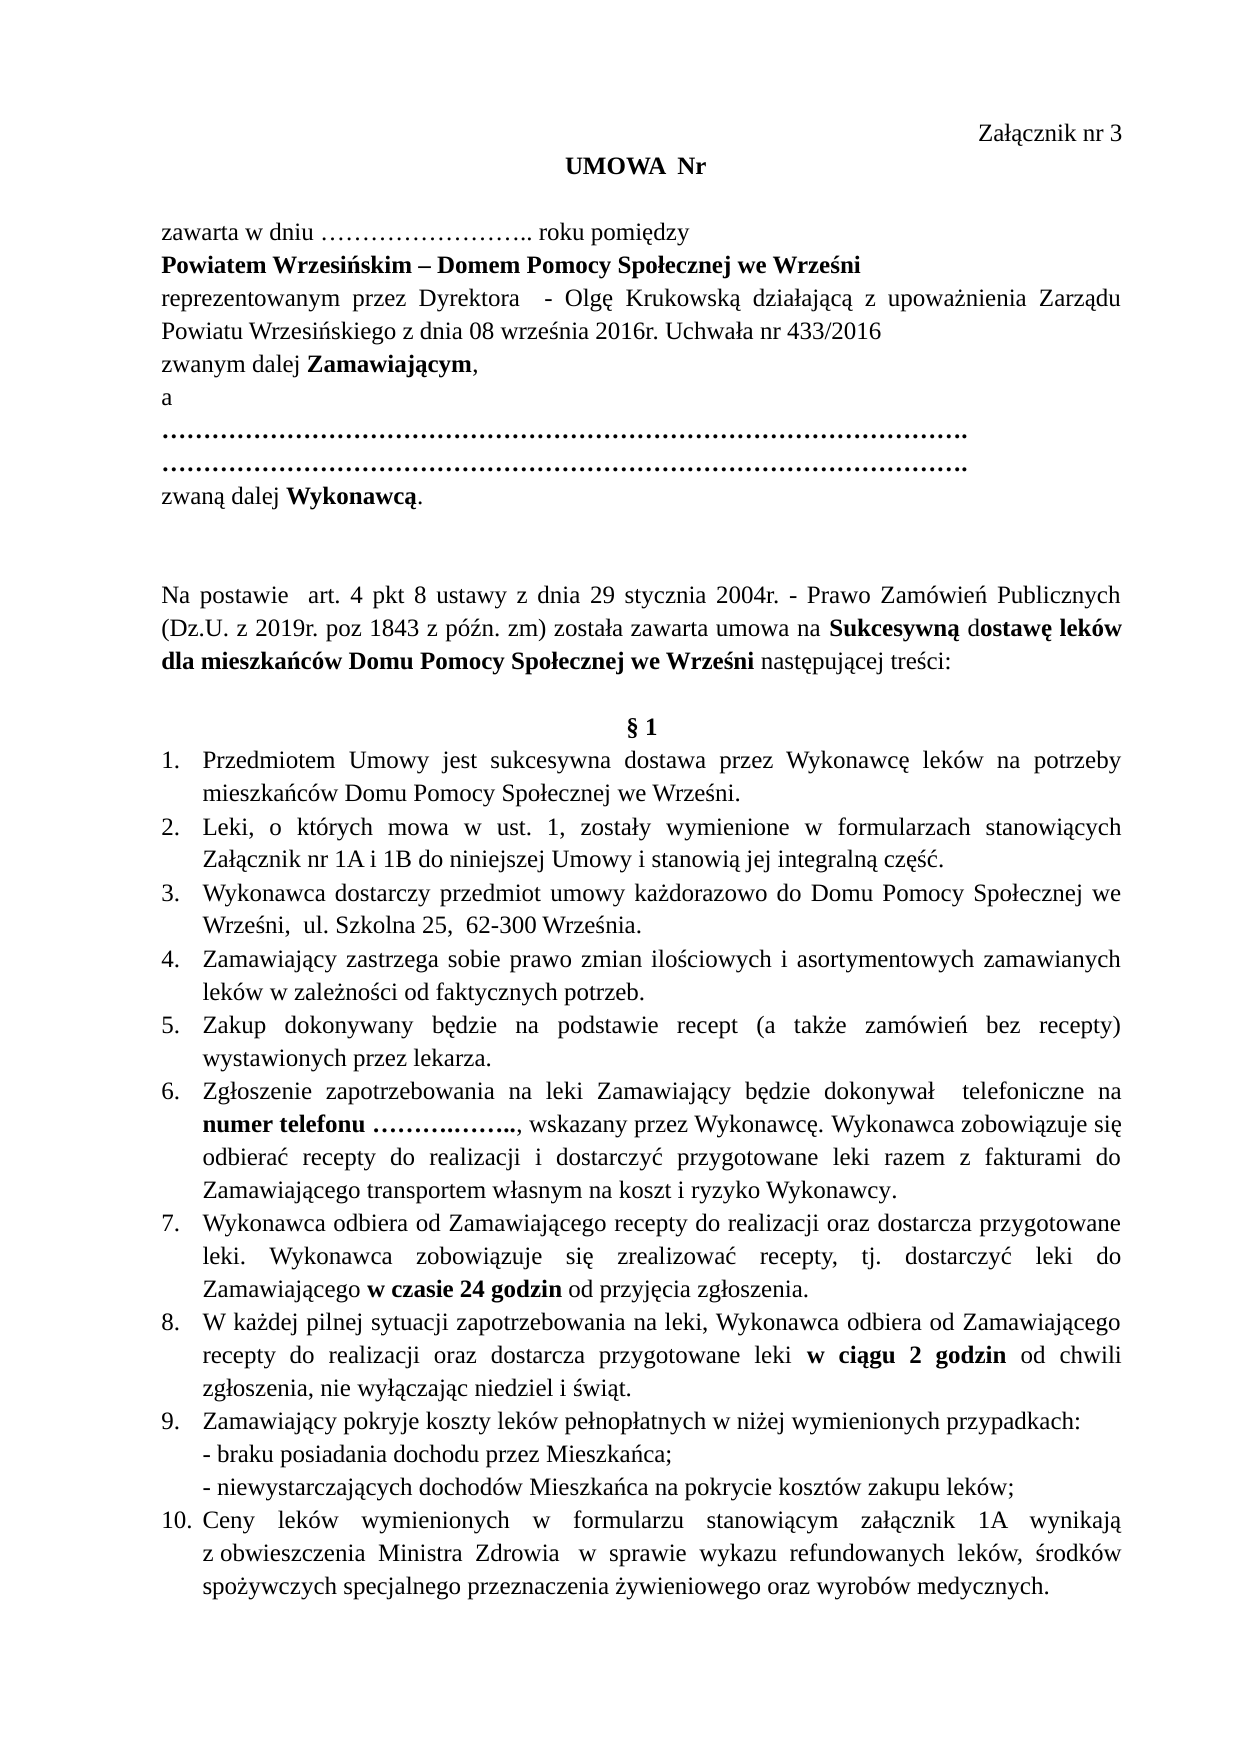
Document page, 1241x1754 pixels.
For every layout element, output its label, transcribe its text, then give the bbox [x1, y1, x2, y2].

text zwanym dalej Zamawiającym, [161, 349, 1122, 378]
text Na postawie art. 4 pkt 8 ustawy z dnia 29 stycznia 2004r. - Prawo Zamówień Publicznych (Dz.U. z 2019r. poz 1843 z późn. zm) została zawarta umowa na Sukcesywną dostawę leków dla mieszkańców Domu Pomocy Społecznej we Wrześni następującej treści: [161, 580, 1122, 675]
list W każdej pilnej sytuacji zapotrzebowania na leki, Wykonawca odbiera od Zamawiającego recepty do realizacji oraz dostarcza przygotowane leki w ciągu 2 godzin od chwili zgłoszenia, nie wyłączając niedziel i świąt. [161, 1307, 1122, 1402]
text reprezentowanym przez Dyrektora - Olgę Krukowską działającą z upoważnienia Zarządu Powiatu Wrzesińskiego z dnia 08 września 2016r. Uchwała nr 433/2016 [161, 283, 1122, 345]
text Powiatem Wrzesińskim – Domem Pomocy Społecznej we Wrześni [161, 250, 1122, 279]
list Ceny leków wymienionych w formularzu stanowiącym załącznik 1A wynikają z obwieszczenia Ministra Zdrowia w sprawie wykazu refundowanych leków, środków spożywczych specjalnego przeznaczenia żywieniowego oraz wyrobów medycznych. [161, 1505, 1122, 1600]
text § 1 [161, 712, 1122, 741]
text - braku posiadania dochodu przez Mieszkańca; [161, 1439, 1122, 1468]
list Wykonawca dostarczy przedmiot umowy każdorazowo do Domu Pomocy Społecznej we Wrześni, ul. Szkolna 25, 62-300 Września. [161, 878, 1122, 939]
text UMOWA Nr [161, 151, 1122, 180]
text a [161, 382, 1122, 411]
text ……………………………………………………………………………………. [161, 415, 1122, 444]
list Zgłoszenie zapotrzebowania na leki Zamawiający będzie dokonywał telefoniczne na numer telefonu ……….…….., wskazany przez Wykonawcę. Wykonawca zobowiązuje się odbierać recepty do realizacji i dostarczyć przygotowane leki razem z fakturami do Zamawiającego transportem własnym na koszt i ryzyko Wykonawcy. [161, 1076, 1122, 1203]
text Załącznik nr 3 [161, 118, 1122, 147]
list Leki, o których mowa w ust. 1, zostały wymienione w formularzach stanowiących Załącznik nr 1A i 1B do niniejszej Umowy i stanowią jej integralną część. [161, 812, 1122, 873]
text zwaną dalej Wykonawcą. [161, 481, 1122, 510]
list Wykonawca odbiera od Zamawiającego recepty do realizacji oraz dostarcza przygotowane leki. Wykonawca zobowiązuje się zrealizować recepty, tj. dostarczyć leki do Zamawiającego w czasie 24 godzin od przyjęcia zgłoszenia. [161, 1208, 1122, 1303]
list Zakup dokonywany będzie na podstawie recept (a także zamówień bez recepty) wystawionych przez lekarza. [161, 1010, 1122, 1071]
text ……………………………………………………………………………………. [161, 448, 1122, 477]
text zawarta w dniu …………………….. roku pomiędzy [161, 217, 1122, 246]
list Przedmiotem Umowy jest sukcesywna dostawa przez Wykonawcę leków na potrzeby mieszkańców Domu Pomocy Społecznej we Wrześni. [161, 746, 1122, 807]
list Zamawiający zastrzega sobie prawo zmian ilościowych i asortymentowych zamawianych leków w zależności od faktycznych potrzeb. [161, 944, 1122, 1005]
list Zamawiający pokryje koszty leków pełnopłatnych w niżej wymienionych przypadkach: [161, 1406, 1122, 1435]
text - niewystarczających dochodów Mieszkańca na pokrycie kosztów zakupu leków; [161, 1472, 1122, 1501]
